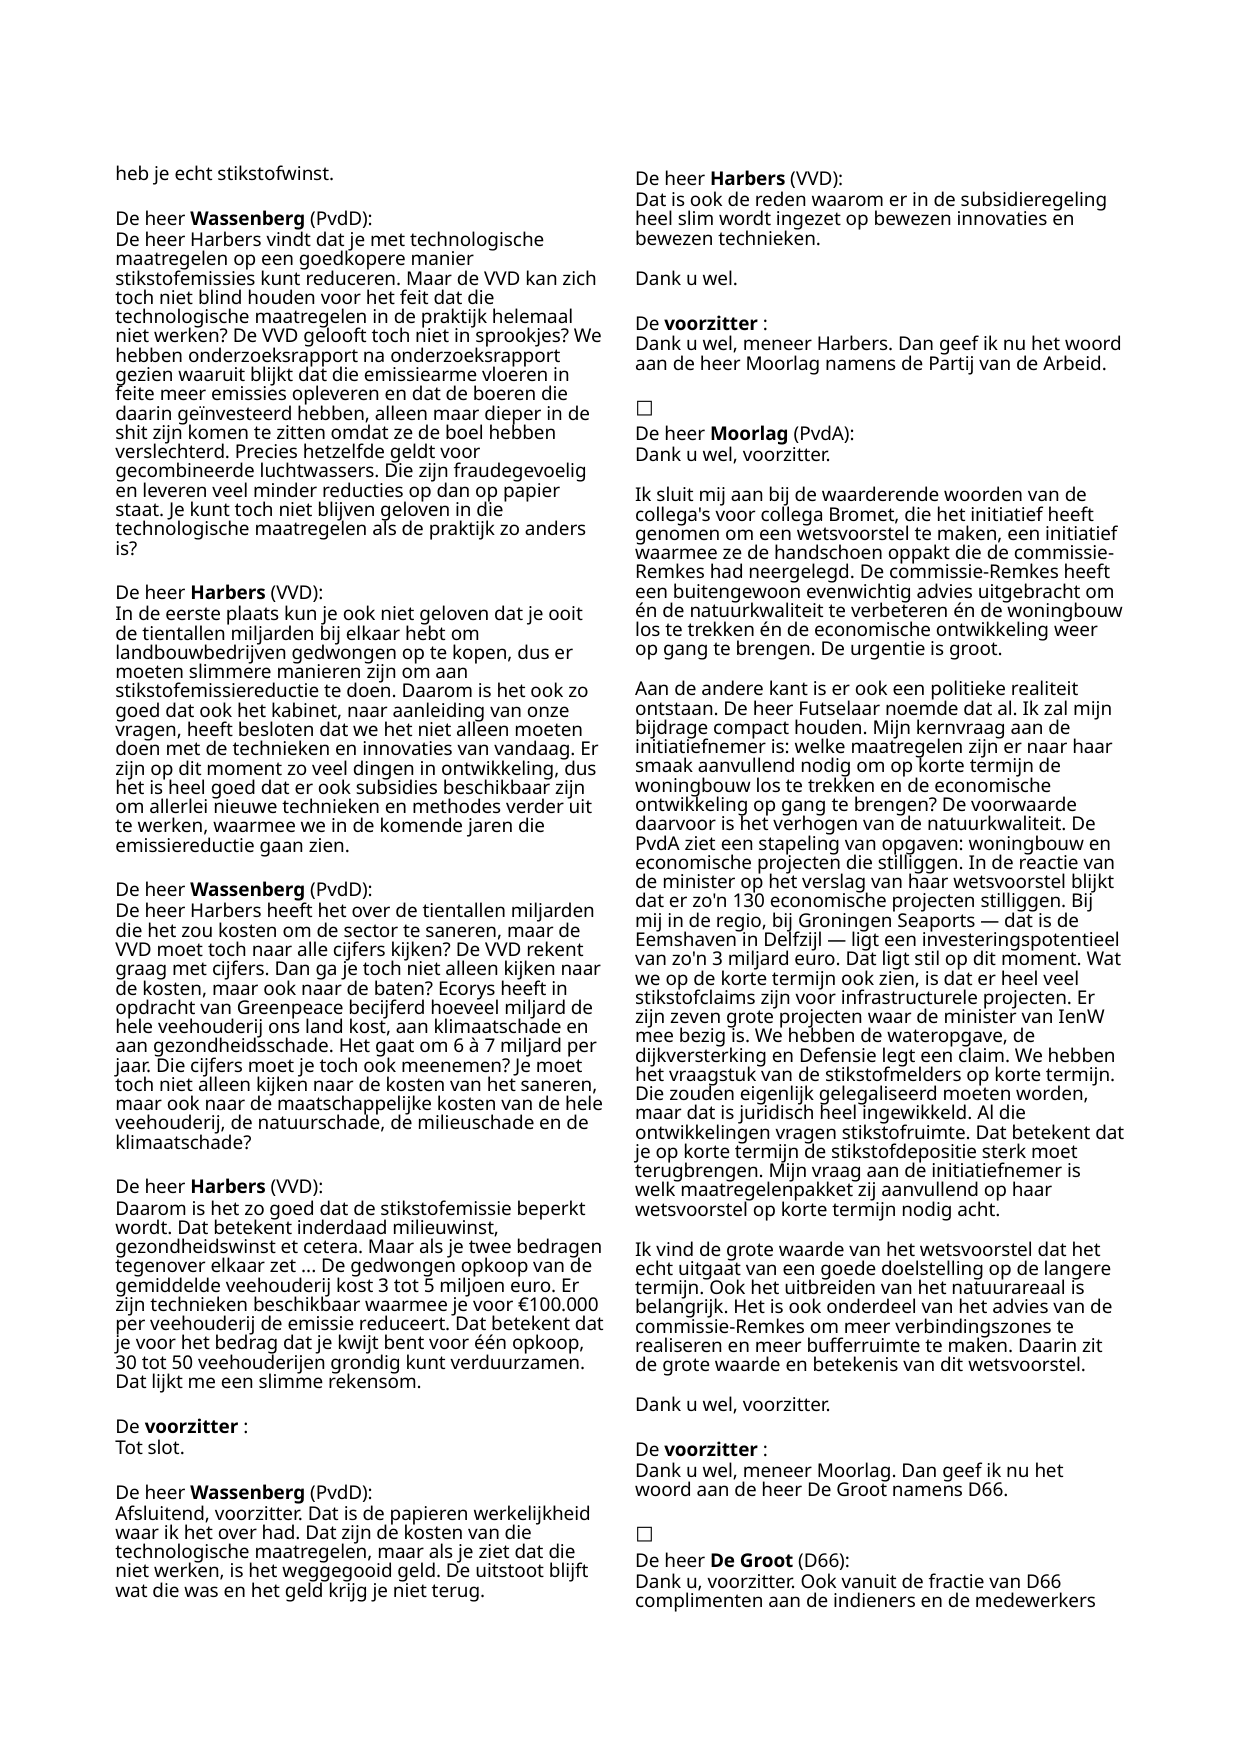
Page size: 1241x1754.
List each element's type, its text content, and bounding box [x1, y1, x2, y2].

text Dat is ook de reden waarom er in de subsidieregeling heel slim wordt ingezet op bewezen innovaties en bewezen technieken. [635, 191, 1125, 249]
text Dank u wel, meneer Harbers. Dan geef ik nu het woord aan de heer Moorlag namens de Partij van de Arbeid. [635, 335, 1125, 374]
text Dank u wel, meneer Moorlag. Dan geef ik nu het woord aan de heer De Groot namens D66. [635, 1462, 1125, 1501]
text ⬜ [635, 1522, 1125, 1547]
text De heer Moorlag (PvdA): [635, 421, 1125, 446]
text Afsluitend, voorzitter. Dat is de papieren werkelijkheid waar ik het over had. Dat zijn de kosten van die technologische maatregelen, maar als je ziet dat die niet werken, is het weggegooid geld. De uitstoot blijft wat die was en het geld krijg je niet terug. [115, 1504, 605, 1601]
text In de eerste plaats kun je ook niet geloven dat je ooit de tientallen miljarden bij elkaar hebt om landbouwbedrijven gedwongen op te kopen, dus er moeten slimmere manieren zijn om aan stikstofemissiereductie te doen. Daarom is het ook zo goed dat ook het kabinet, naar aanleiding van onze vragen, heeft besloten dat we het niet alleen moeten doen met de technieken en innovaties van vandaag. Er zijn op dit moment zo veel dingen in ontwikkeling, dus het is heel goed dat er ook subsidies beschikbaar zijn om allerlei nieuwe technieken en methodes verder uit te werken, waarmee we in de komende jaren die emissiereductie gaan zien. [115, 605, 605, 856]
text Daarom is het zo goed dat de stikstofemissie beperkt wordt. Dat betekent inderdaad milieuwinst, gezondheidswinst et cetera. Maar als je twee bedragen tegenover elkaar zet ... De gedwongen opkoop van de gemiddelde veehouderij kost 3 tot 5 miljoen euro. Er zijn technieken beschikbaar waarmee je voor €100.000 per veehouderij de emissie reduceert. Dat betekent dat je voor het bedrag dat je kwijt bent voor één opkoop, 30 tot 50 veehouderijen grondig kunt verduurzamen. Dat lijkt me een slimme rekensom. [115, 1199, 605, 1392]
text Aan de andere kant is er ook een politieke realiteit ontstaan. De heer Futselaar noemde dat al. Ik zal mijn bijdrage compact houden. Mijn kernvraag aan de initiatiefnemer is: welke maatregelen zijn er naar haar smaak aanvullend nodig om op korte termijn de woningbouw los te trekken en de economische ontwikkeling op gang te brengen? De voorwaarde daarvoor is het verhogen van de natuurkwaliteit. De PvdA ziet een stapeling van opgaven: woningbouw en economische projecten die stilliggen. In de reactie van de minister op het verslag van haar wetsvoorstel blijkt dat er zo'n 130 economische projecten stilliggen. Bij mij in de regio, bij Groningen Seaports — dat is de Eemshaven in Delfzijl — ligt een investeringspotentieel van zo'n 3 miljard euro. Dat ligt stil op dit moment. Wat we op de korte termijn ook zien, is dat er heel veel stikstofclaims zijn voor infrastructurele projecten. Er zijn zeven grote projecten waar de minister van IenW mee bezig is. We hebben de wateropgave, de dijkversterking en Defensie legt een claim. We hebben het vraagstuk van de stikstofmelders op korte termijn. Die zouden eigenlijk gelegaliseerd moeten worden, maar dat is juridisch heel ingewikkeld. Al die ontwikkelingen vragen stikstofruimte. Dat betekent dat je op korte termijn de stikstofdepositie sterk moet terugbrengen. Mijn vraag aan de initiatiefnemer is welk maatregelenpakket zij aanvullend op haar wetsvoorstel op korte termijn nodig acht. [635, 680, 1125, 1220]
text Ik vind de grote waarde van het wetsvoorstel dat het echt uitgaat van een goede doelstelling op de langere termijn. Ook het uitbreiden van het natuurareaal is belangrijk. Het is ook onderdeel van het advies van de commissie-Remkes om meer verbindingszones te realiseren en meer bufferruimte te maken. Daarin zit de grote waarde en betekenis van dit wetsvoorstel. [635, 1241, 1125, 1376]
text Tot slot. [115, 1439, 605, 1458]
text De heer Harbers (VVD): [115, 1174, 605, 1199]
text Dank u wel. [635, 269, 1125, 289]
text De heer Wassenberg (PvdD): [115, 1479, 605, 1504]
text Dank u wel, voorzitter. [635, 446, 1125, 466]
text De heer Harbers vindt dat je met technologische maatregelen op een goedkopere manier stikstofemissies kunt reduceren. Maar de VVD kan zich toch niet blind houden voor het feit dat die technologische maatregelen in de praktijk helemaal niet werken? De VVD gelooft toch niet in sprookjes? We hebben onderzoeksrapport na onderzoeksrapport gezien waaruit blijkt dat die emissiearme vloeren in feite meer emissies opleveren en dat de boeren die daarin geïnvesteerd hebben, alleen maar dieper in de shit zijn komen te zitten omdat ze de boel hebben verslechterd. Precies hetzelfde geldt voor gecombineerde luchtwassers. Die zijn fraudegevoelig en leveren veel minder reducties op dan op papier staat. Je kunt toch niet blijven geloven in die technologische maatregelen als de praktijk zo anders is? [115, 231, 605, 559]
text De heer Harbers (VVD): [635, 165, 1125, 191]
text De heer Harbers (VVD): [115, 579, 605, 605]
text De heer De Groot (D66): [635, 1547, 1125, 1573]
text Dank u, voorzitter. Ook vanuit de fractie van D66 complimenten aan de indieners en de medewerkers [635, 1573, 1125, 1612]
text De voorzitter : [115, 1413, 605, 1439]
text ⬜ [635, 395, 1125, 421]
text heb je echt stikstofwinst. [115, 165, 605, 184]
text De voorzitter : [635, 1436, 1125, 1462]
text Ik sluit mij aan bij de waarderende woorden van de collega's voor collega Bromet, die het initiatief heeft genomen om een wetsvoorstel te maken, een initiatief waarmee ze de handschoen oppakt die de commissie-Remkes had neergelegd. De commissie-Remkes heeft een buitengewoon evenwichtig advies uitgebracht om én de natuurkwaliteit te verbeteren én de woningbouw los te trekken én de economische ontwikkeling weer op gang te brengen. De urgentie is groot. [635, 486, 1125, 660]
text De voorzitter : [635, 310, 1125, 335]
text De heer Wassenberg (PvdD): [115, 205, 605, 231]
text De heer Wassenberg (PvdD): [115, 877, 605, 902]
text De heer Harbers heeft het over de tientallen miljarden die het zou kosten om de sector te saneren, maar de VVD moet toch naar alle cijfers kijken? De VVD rekent graag met cijfers. Dan ga je toch niet alleen kijken naar de kosten, maar ook naar de baten? Ecorys heeft in opdracht van Greenpeace becijferd hoeveel miljard de hele veehouderij ons land kost, aan klimaatschade en aan gezondheidsschade. Het gaat om 6 à 7 miljard per jaar. Die cijfers moet je toch ook meenemen? Je moet toch niet alleen kijken naar de kosten van het saneren, maar ook naar de maatschappelijke kosten van de hele veehouderij, de natuurschade, de milieuschade en de klimaatschade? [115, 902, 605, 1153]
text Dank u wel, voorzitter. [635, 1396, 1125, 1416]
